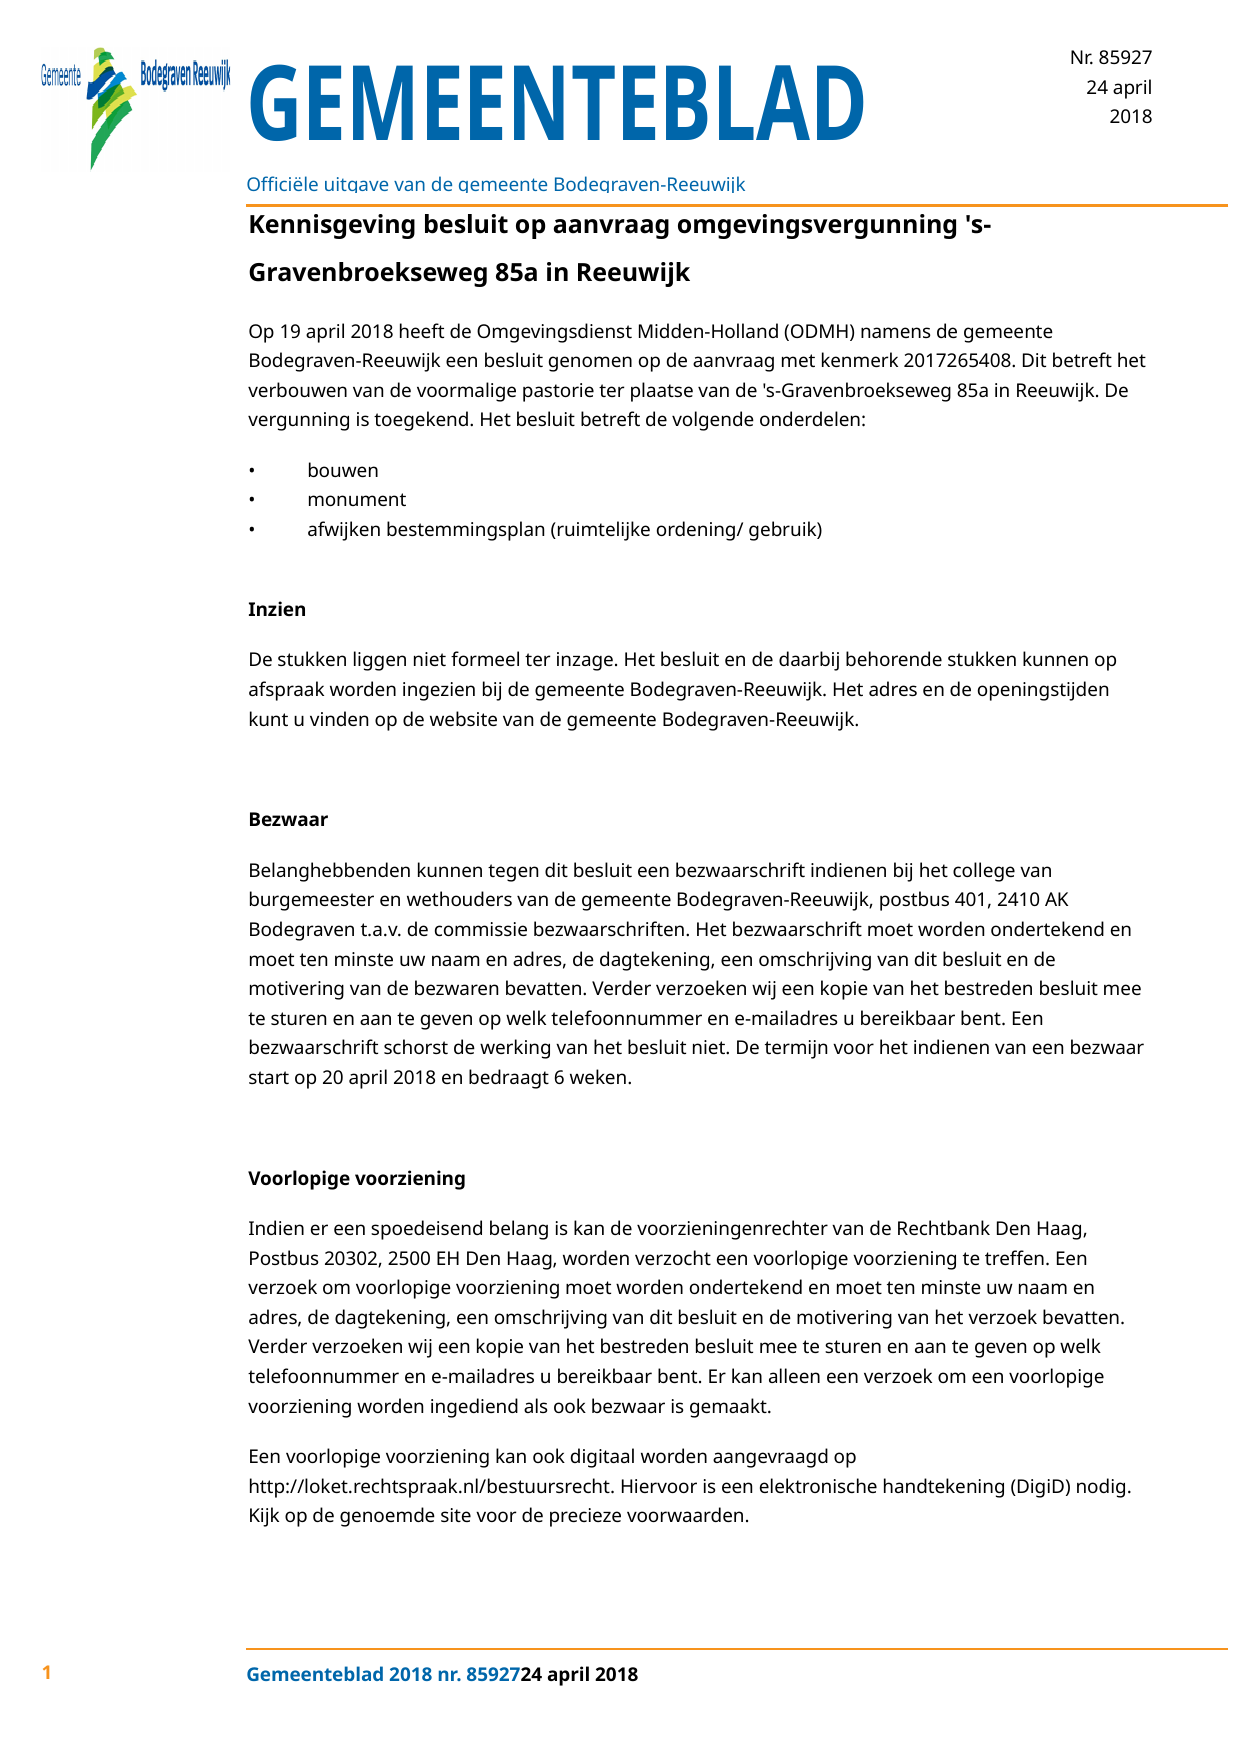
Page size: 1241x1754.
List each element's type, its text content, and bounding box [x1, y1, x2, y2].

text Bezwaar [248, 807, 1152, 832]
picture [41, 47, 231, 172]
list bouwen [248, 457, 1152, 483]
text Belanghebbenden kunnen tegen dit besluit een bezwaarschrift indienen bij het college van burgemeester en wethouders van de gemeente Bodegraven-Reeuwijk, postbus 401, 2410 AK Bodegraven t.a.v. de commissie bezwaarschriften. Het bezwaarschrift moet worden ondertekend en moet ten minste uw naam en adres, de dagtekening, een omschrijving van dit besluit en de motivering van de bezwaren bevatten. Verder verzoeken wij een kopie van het bestreden besluit mee te sturen en aan te geven op welk telefoonnummer en e-mailadres u bereikbaar bent. Een bezwaarschrift schorst de werking van het besluit niet. De termijn voor het indienen van een bezwaar start op 20 april 2018 en bedraagt 6 weken. [248, 857, 1152, 1090]
text Voorlopige voorziening [248, 1165, 1152, 1191]
text Een voorlopige voorziening kan ook digitaal worden aangevraagd op http://loket.rechtspraak.nl/bestuursrecht. Hiervoor is een elektronische handtekening (DigiD) nodig. Kijk op de genoemde site voor de precieze voorwaarden. [248, 1443, 1152, 1528]
text Indien er een spoedeisend belang is kan de voorzieningenrechter van de Rechtbank Den Haag, Postbus 20302, 2500 EH Den Haag, worden verzocht een voorlopige voorziening te treffen. Een verzoek om voorlopige voorziening moet worden ondertekend en moet ten minste uw naam en adres, de dagtekening, een omschrijving van dit besluit en de motivering van het verzoek bevatten. Verder verzoeken wij een kopie van het bestreden besluit mee te sturen en aan te geven op welk telefoonnummer en e-mailadres u bereikbaar bent. Er kan alleen een verzoek om een voorlopige voorziening worden ingediend als ook bezwaar is gemaakt. [248, 1215, 1152, 1419]
text Inzien [248, 596, 1152, 622]
list monument [248, 487, 1152, 512]
text Kennisgeving besluit op aanvraag omgevingsvergunning 's-Gravenbroekseweg 85a in Reeuwijk [248, 207, 1152, 288]
text Op 19 april 2018 heeft de Omgevingsdienst Midden-Holland (ODMH) namens de gemeente Bodegraven-Reeuwijk een besluit genomen op de aanvraag met kenmerk 2017265408. Dit betreft het verbouwen van de voormalige pastorie ter plaatse van de 's-Gravenbroekseweg 85a in Reeuwijk. De vergunning is toegekend. Het besluit betreft de volgende onderdelen: [248, 318, 1152, 432]
list afwijken bestemmingsplan (ruimtelijke ordening/ gebruik) [248, 516, 1152, 542]
text De stukken liggen niet formeel ter inzage. Het besluit en de daarbij behorende stukken kunnen op afspraak worden ingezien bij de gemeente Bodegraven-Reeuwijk. Het adres en de openingstijden kunt u vinden op de website van de gemeente Bodegraven-Reeuwijk. [248, 647, 1152, 732]
